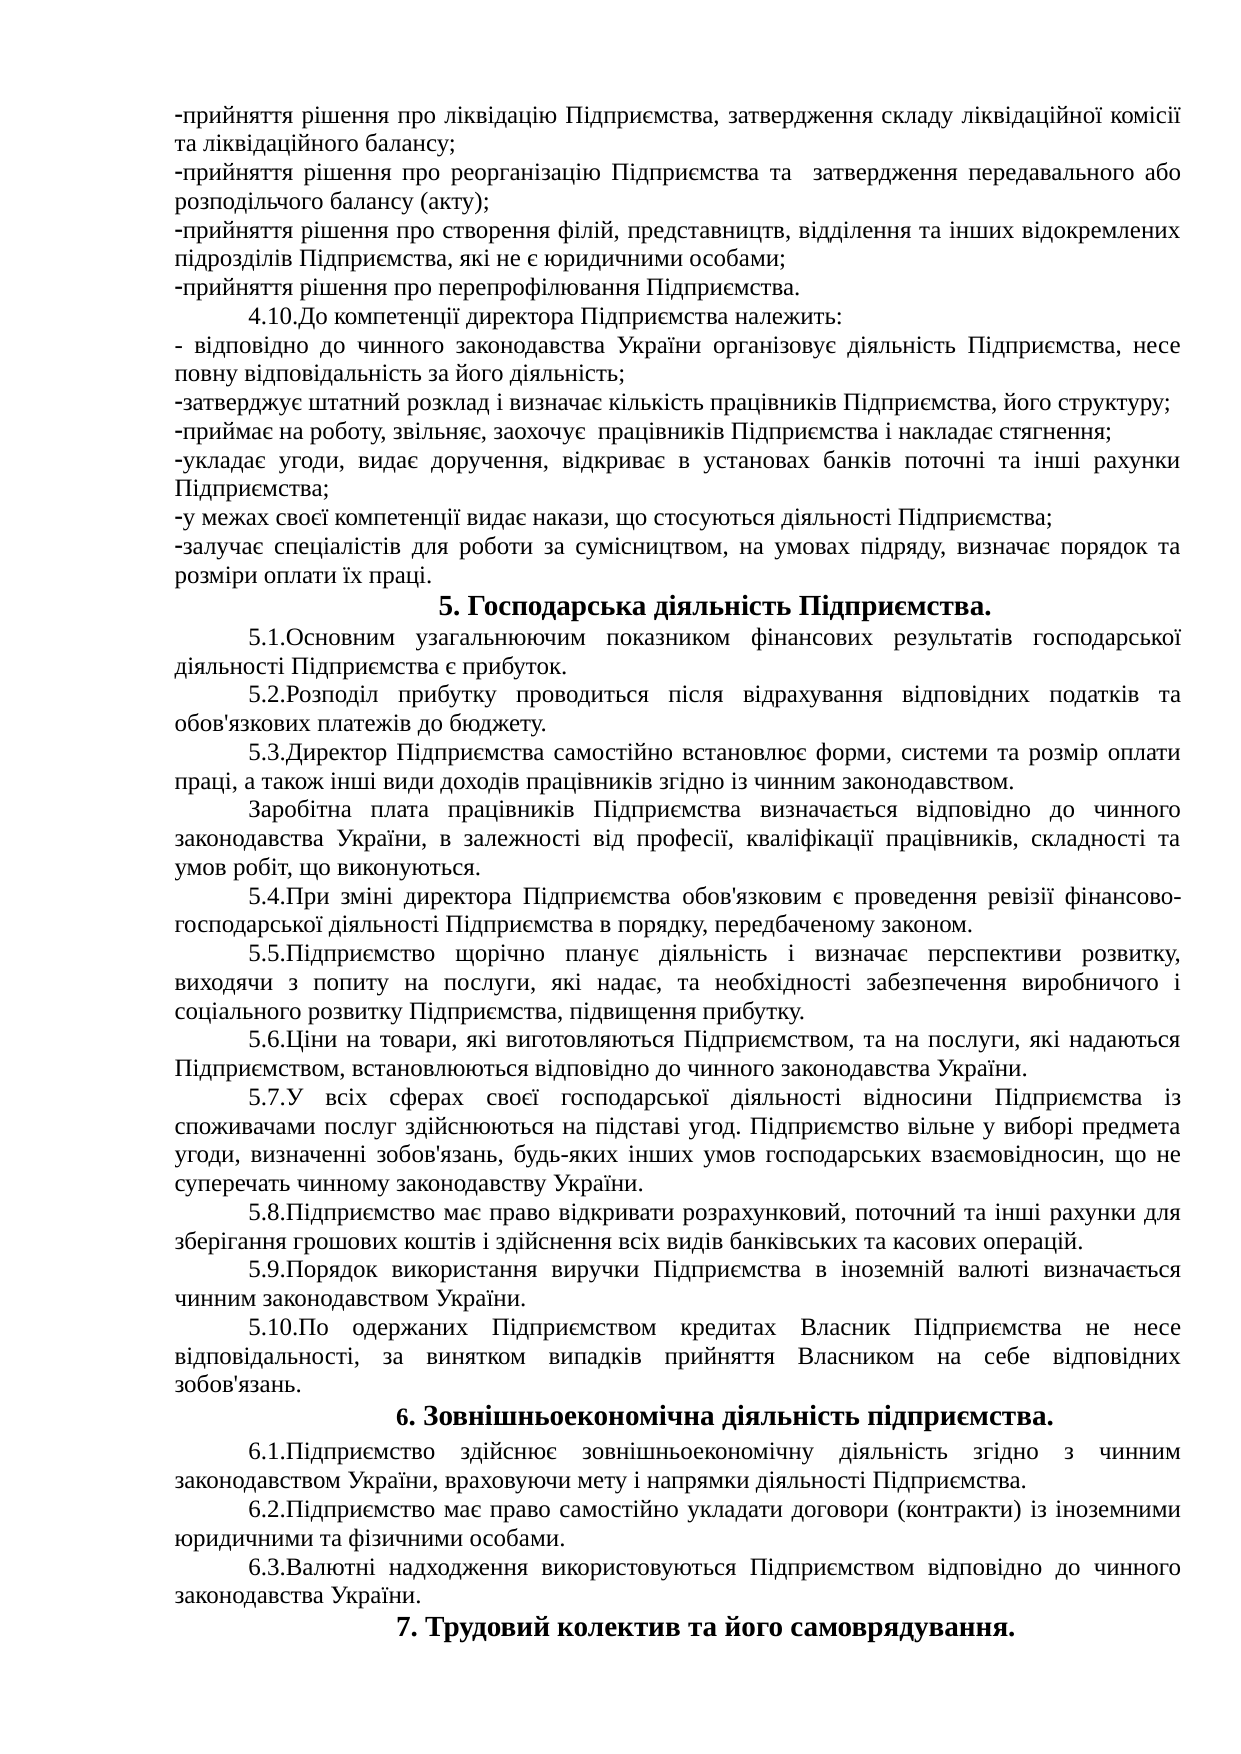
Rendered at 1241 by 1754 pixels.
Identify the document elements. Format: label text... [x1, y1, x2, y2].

text 6. Зовнішньоекономічна діяльність підприємства. [174, 1398, 1182, 1432]
text 4.10.До компетенції директора Підприємства належить: [174, 301, 1182, 330]
text 5.6.Ціни на товари, які виготовляються Підприємством, та на послуги, які надаються Підприємством, встановлюються відповідно до чинного законодавства України. [174, 1024, 1182, 1082]
text 5.10.По одержаних Підприємством кредитах Власник Підприємства не несе відповідальності, за винятком випадків прийняття Власником на себе відповідних зобов'язань. [174, 1312, 1182, 1398]
list укладає угоди, видає доручення, відкриває в установах банків поточні та інші рахунки Підприємства; [174, 445, 1182, 502]
list приймає на роботу, звільняє, заохочує працівників Підприємства і накладає стягнення; [174, 416, 1182, 445]
text 5.9.Порядок використання виручки Підприємства в іноземній валюті визначається чинним законодавством України. [174, 1254, 1182, 1312]
text - відповідно до чинного законодавства України організовує діяльність Підприємства, несе повну відповідальність за його діяльність; [174, 330, 1182, 387]
list залучає спеціалістів для роботи за сумісництвом, на умовах підряду, визначає порядок та розміри оплати їх праці. [174, 531, 1182, 588]
list прийняття рішення про реорганізацію Підприємства та затвердження передавального або розподільчого балансу (акту); [174, 157, 1182, 215]
text 7. Трудовий колектив та його самоврядування. [174, 1609, 1182, 1643]
text 5.5.Підприємство щорічно планує діяльність і визначає перспективи розвитку, виходячи з попиту на послуги, які надає, та необхідності забезпечення виробничого і соціального розвитку Підприємства, підвищення прибутку. [174, 938, 1182, 1024]
text 5.1.Основним узагальнюючим показником фінансових результатів господарської діяльності Підприємства є прибуток. [174, 622, 1182, 679]
text 6.2.Підприємство має право самостійно укладати договори (контракти) із іноземними юридичними та фізичними особами. [174, 1494, 1182, 1552]
text 5.2.Розподіл прибутку проводиться після відрахування відповідних податків та обов'язкових платежів до бюджету. [174, 679, 1182, 737]
text 5.3.Директор Підприємства самостійно встановлює форми, системи та розмір оплати праці, а також інші види доходів працівників згідно із чинним законодавством. [174, 737, 1182, 794]
text 6.1.Підприємство здійснює зовнішньоекономічну діяльність згідно з чинним законодавством України, враховуючи мету і напрямки діяльності Підприємства. [174, 1432, 1182, 1494]
text 5.8.Підприємство має право відкривати розрахунковий, поточний та інші рахунки для зберігання грошових коштів і здійснення всіх видів банківських та касових операцій. [174, 1197, 1182, 1254]
text 6.3.Валютні надходження використовуються Підприємством відповідно до чинного законодавства України. [174, 1552, 1182, 1609]
text Заробітна плата працівників Підприємства визначається відповідно до чинного законодавства України, в залежності від професії, кваліфікації працівників, складності та умов робіт, що виконуються. [174, 794, 1182, 881]
list прийняття рішення про перепрофілювання Підприємства. [174, 272, 1182, 301]
list прийняття рішення про ліквідацію Підприємства, затвердження складу ліквідаційної комісії та ліквідаційного балансу; [174, 100, 1182, 157]
list у межах своєї компетенції видає накази, що стосуються діяльності Підприємства; [174, 502, 1182, 531]
text 5.7.У всіх сферах своєї господарської діяльності відносини Підприємства із споживачами послуг здійснюються на підставі угод. Підприємство вільне у виборі предмета угоди, визначенні зобов'язань, будь-яких інших умов господарських взаємовідносин, що не суперечать чинному законодавству України. [174, 1082, 1182, 1197]
text 5.4.При зміні директора Підприємства обов'язковим є проведення ревізії фінансово-господарської діяльності Підприємства в порядку, передбаченому законом. [174, 881, 1182, 938]
list прийняття рішення про створення філій, представництв, відділення та інших відокремлених підрозділів Підприємства, які не є юридичними особами; [174, 215, 1182, 272]
text 5. Господарська діяльність Підприємства. [174, 588, 1182, 622]
list затверджує штатний розклад і визначає кількість працівників Підприємства, його структуру; [174, 387, 1182, 416]
